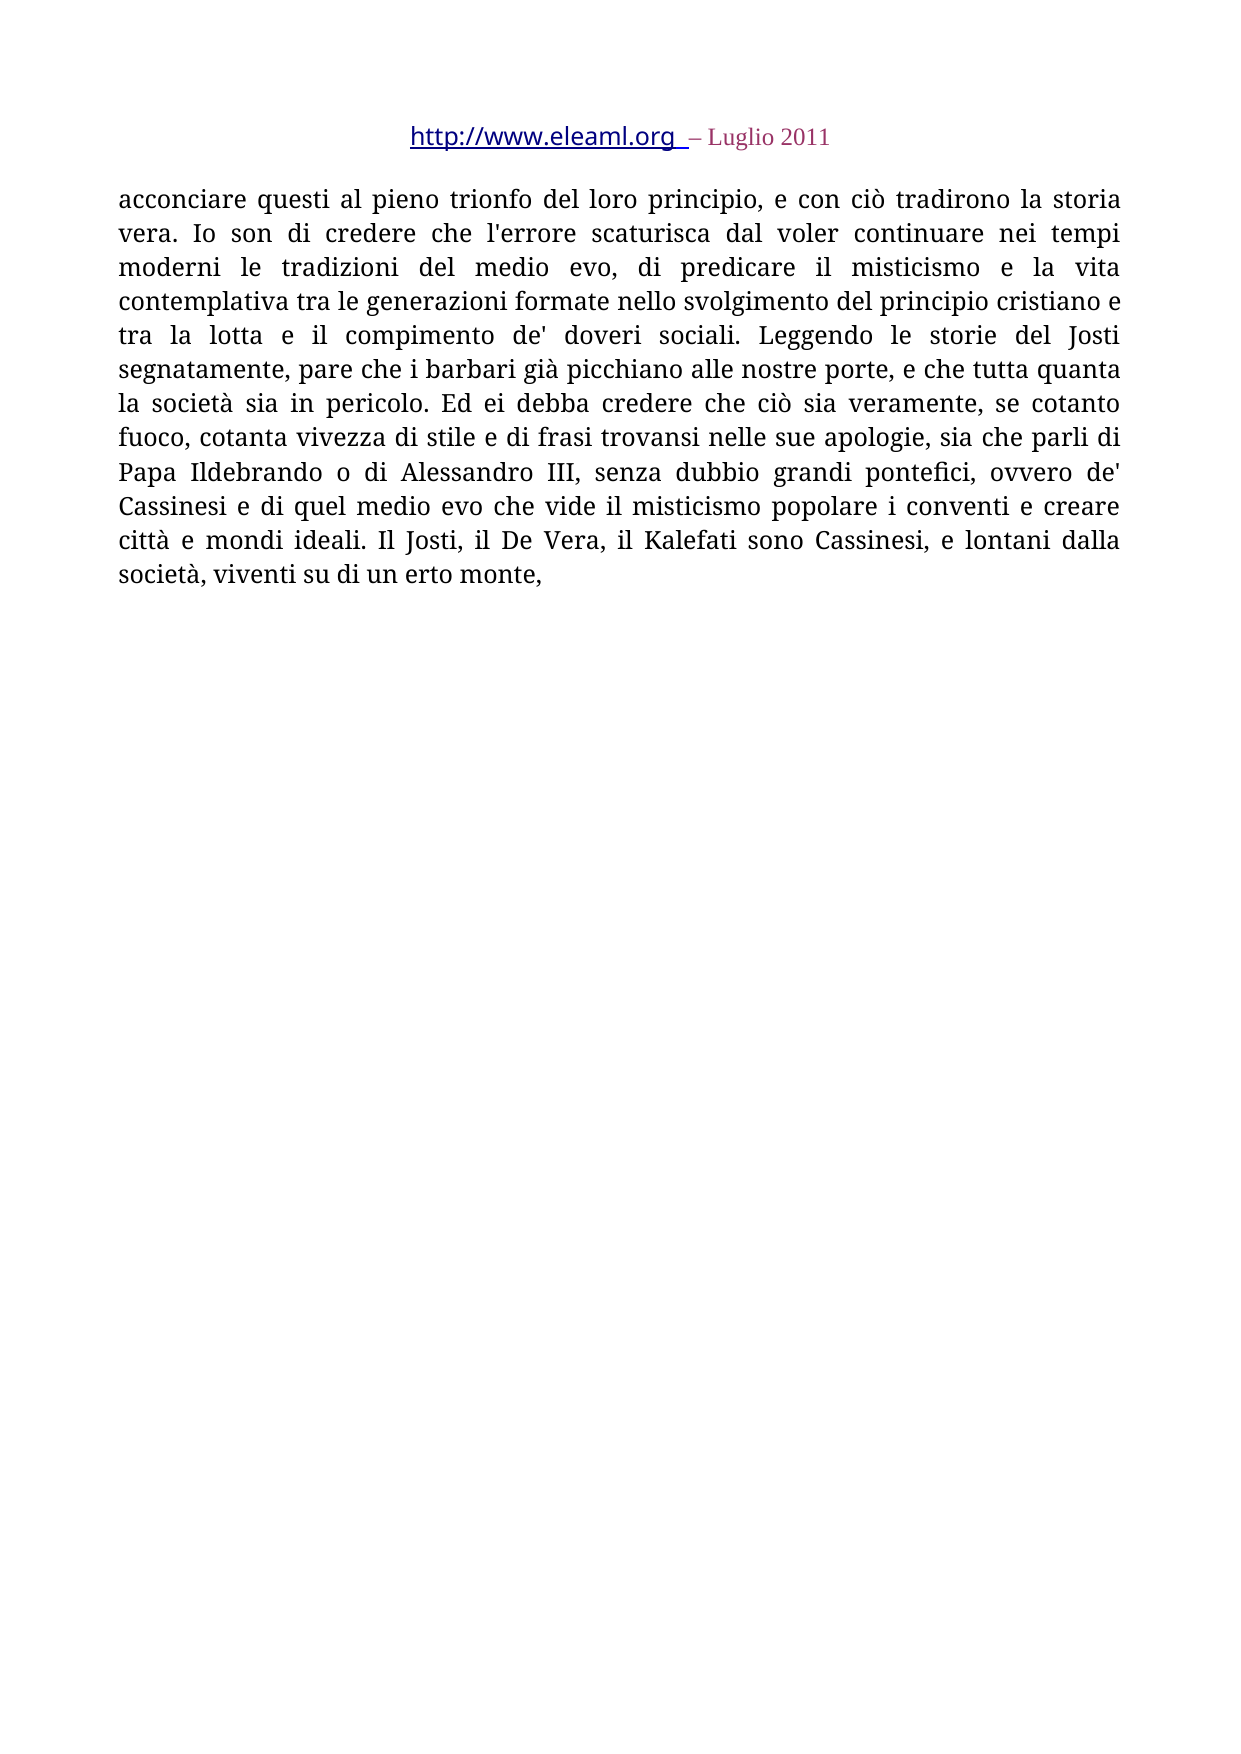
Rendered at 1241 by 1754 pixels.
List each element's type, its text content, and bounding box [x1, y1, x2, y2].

text acconciare questi al pieno trionfo del loro principio, e con ciò tradirono la storia vera. Io son di credere che l'errore scaturisca dal voler continuare nei tempi moderni le tradizioni del medio evo, di predicare il misticismo e la vita contemplativa tra le generazioni formate nello svolgimento del principio cristiano e tra la lotta e il compimento de' doveri sociali. Leggendo le storie del Josti segnatamente, pare che i barbari già picchiano alle nostre porte, e che tutta quanta la società sia in pericolo. Ed ei debba credere che ciò sia veramente, se cotanto fuoco, cotanta vivezza di stile e di frasi trovansi nelle sue apologie, sia che parli di Papa Ildebrando o di Alessandro III, senza dubbio grandi pontefici, ovvero de' Cassinesi e di quel medio evo che vide il misticismo popolare i conventi e creare città e mondi ideali. Il Josti, il De Vera, il Kalefati sono Cassinesi, e lontani dalla società, viventi su di un erto monte, [118, 182, 1122, 590]
